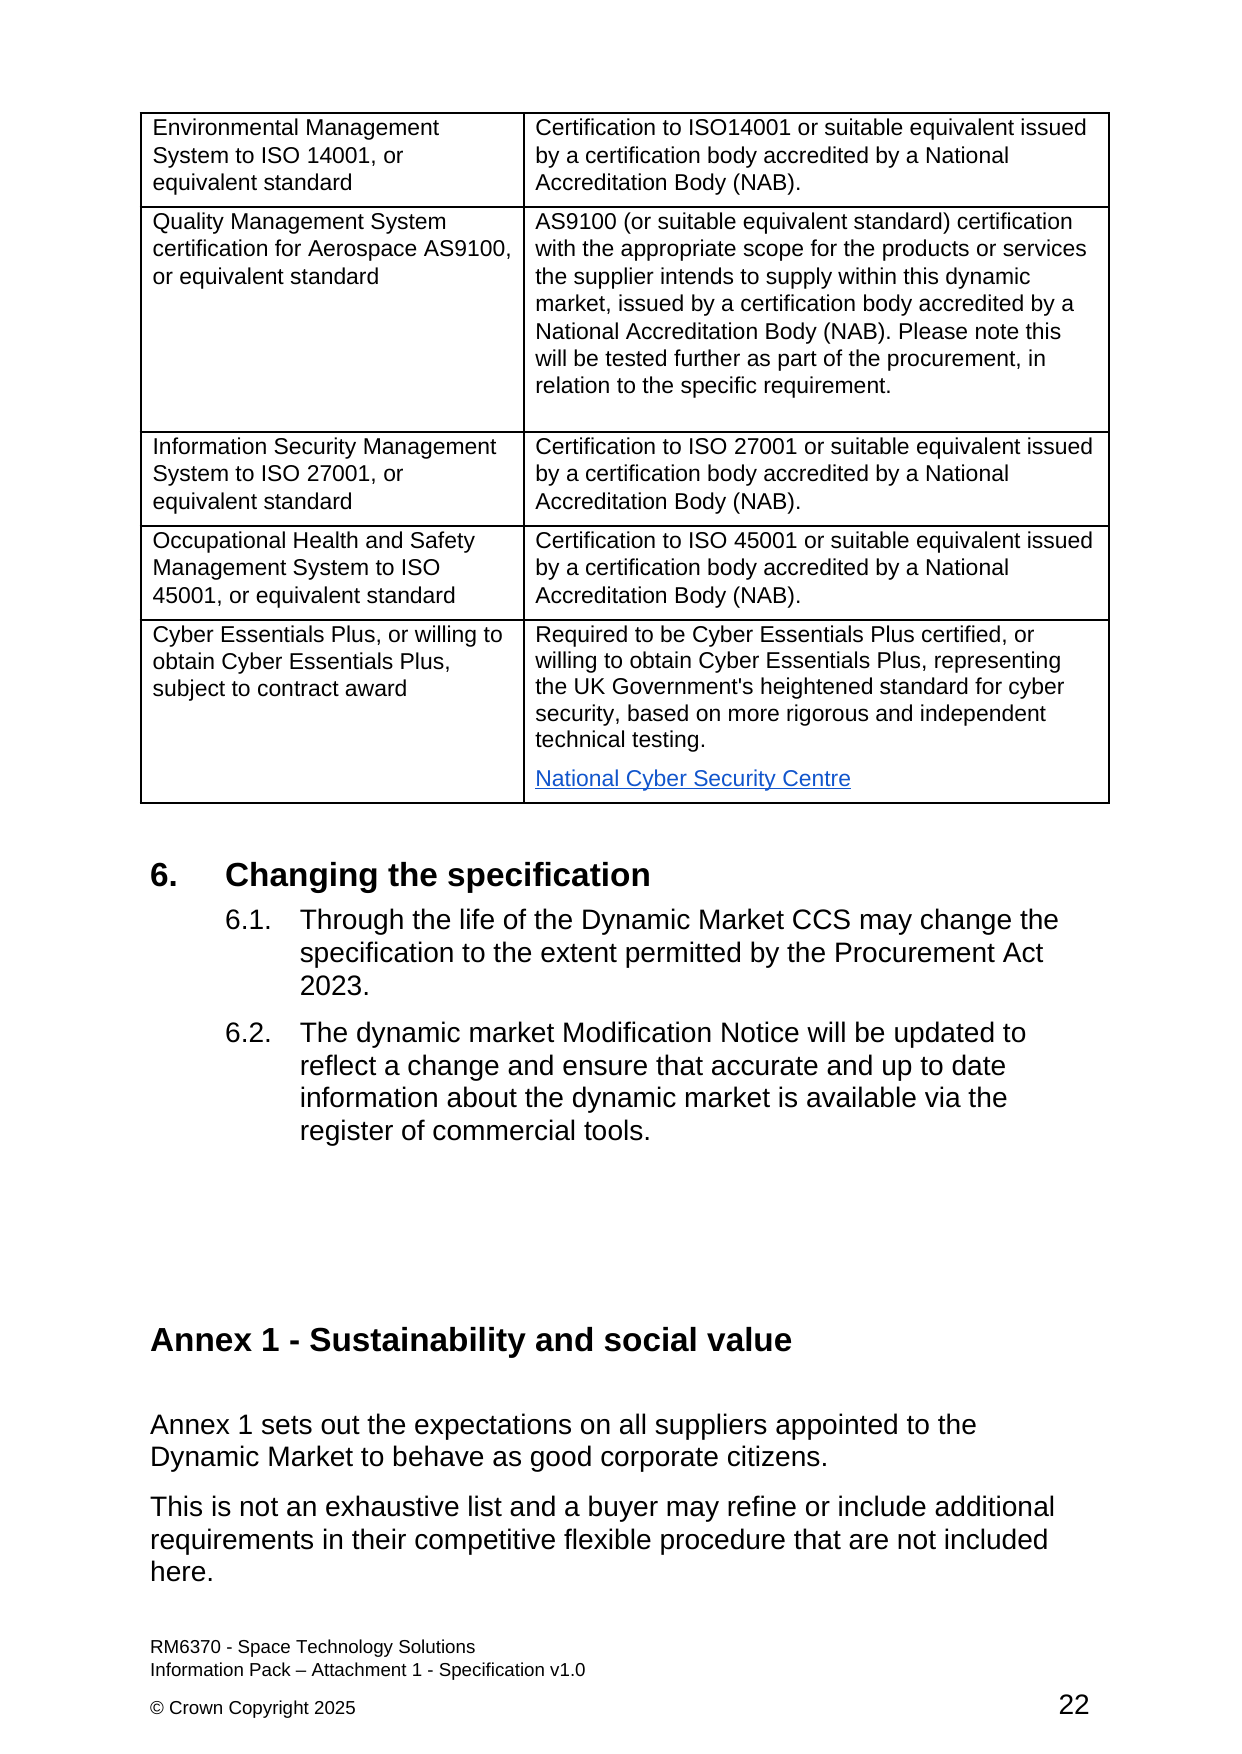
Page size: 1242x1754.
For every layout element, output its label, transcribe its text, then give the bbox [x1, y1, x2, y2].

table_cell Occupational Health and Safety Management System to ISO 45001, or equivalent standard [142, 527, 523, 618]
table_cell Environmental Management System to ISO 14001, or equivalent standard [142, 114, 523, 206]
subtitle Annex 1 - Sustainability and social value [150, 1319, 1071, 1358]
table_cell Certification to ISO14001 or suitable equivalent issued by a certification body accredited by a National Accreditation Body (NAB). [525, 114, 1108, 206]
table_cell Certification to ISO 45001 or suitable equivalent issued by a certification body accredited by a National Accreditation Body (NAB). [525, 527, 1108, 618]
table_cell Quality Management System certification for Aerospace AS9100, or equivalent standard [142, 208, 523, 431]
table_cell Certification to ISO 27001 or suitable equivalent issued by a certification body accredited by a National Accreditation Body (NAB). [525, 433, 1108, 525]
text 6.1. Through the life of the Dynamic Market CCS may change the specification to the extent permitted by the Procurement Act 2023. [225, 903, 1092, 1002]
table_cell Required to be Cyber Essentials Plus certified, or willing to obtain Cyber Essentials Plus, representing the UK Government's heightened standard for cyber security, based on more rigorous and independent technical testing. National Cyber Security Centre [525, 621, 1108, 802]
text Annex 1 sets out the expectations on all suppliers appointed to the Dynamic Market to behave as good corporate citizens. [150, 1408, 1092, 1473]
subtitle 6. Changing the specification [150, 855, 1071, 894]
text This is not an exhaustive list and a buyer may refine or include additional requirements in their competitive flexible procedure that are not included here. [150, 1490, 1092, 1588]
text 6.2. The dynamic market Modification Notice will be updated to reflect a change and ensure that accurate and up to date information about the dynamic market is available via the register of commercial tools. [225, 1016, 1092, 1146]
table_cell Cyber Essentials Plus, or willing to obtain Cyber Essentials Plus, subject to contract award [142, 621, 523, 802]
table_cell AS9100 (or suitable equivalent standard) certification with the appropriate scope for the products or services the supplier intends to supply within this dynamic market, issued by a certification body accredited by a National Accreditation Body (NAB). Please note this will be tested further as part of the procurement, in relation to the specific requirement. [525, 208, 1108, 431]
table_cell Information Security Management System to ISO 27001, or equivalent standard [142, 433, 523, 525]
